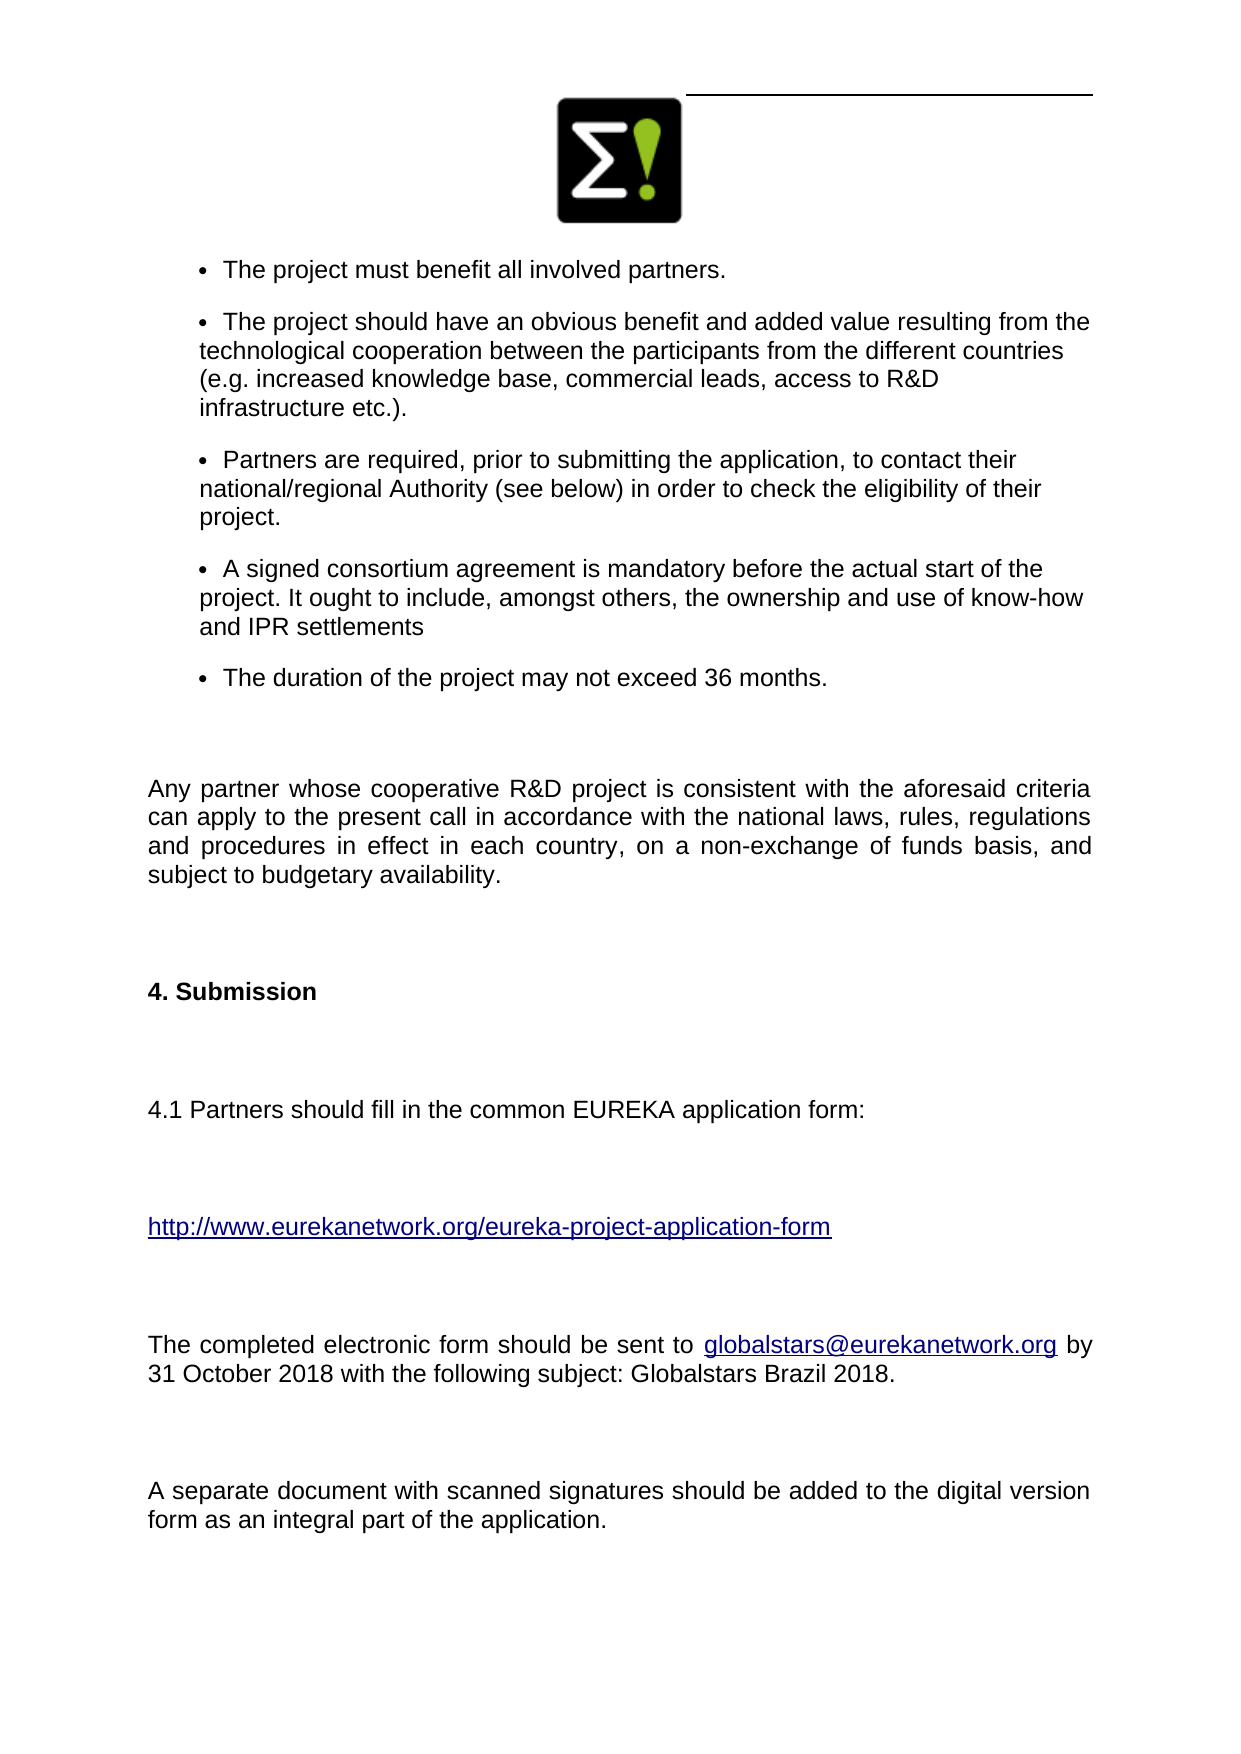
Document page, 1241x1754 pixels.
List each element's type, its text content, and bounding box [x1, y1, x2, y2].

text 4. Submission [148, 977, 1093, 1006]
list A signed consortium agreement is mandatory before the actual start of the project. It ought to include, amongst others, the ownership and use of know-how and IPR settlements [199, 554, 1093, 640]
list The duration of the project may not exceed 36 months. [199, 663, 1093, 692]
text Any partner whose cooperative R&D project is consistent with the aforesaid criteria can apply to the present call in accordance with the national laws, rules, regulations and procedures in effect in each country, on a non-exchange of funds basis, and subject to budgetary availability. [148, 774, 1093, 889]
list The project must benefit all involved partners. [199, 255, 1093, 284]
text http://www.eurekanetwork.org/eureka-project-application-form [148, 1212, 1093, 1241]
list The project should have an obvious benefit and added value resulting from the technological cooperation between the participants from the different countries (e.g. increased knowledge base, commercial leads, access to R&D infrastructure etc.). [199, 307, 1093, 422]
text The completed electronic form should be sent to globalstars@eurekanetwork.org by 31 October 2018 with the following subject: Globalstars Brazil 2018. [148, 1330, 1093, 1387]
text A separate document with scanned signatures should be added to the digital version form as an integral part of the application. [148, 1476, 1093, 1534]
list Partners are required, prior to submitting the application, to contact their national/regional Authority (see below) in order to check the eligibility of their project. [199, 445, 1093, 531]
text 4.1 Partners should fill in the common EUREKA application form: [148, 1095, 1093, 1124]
